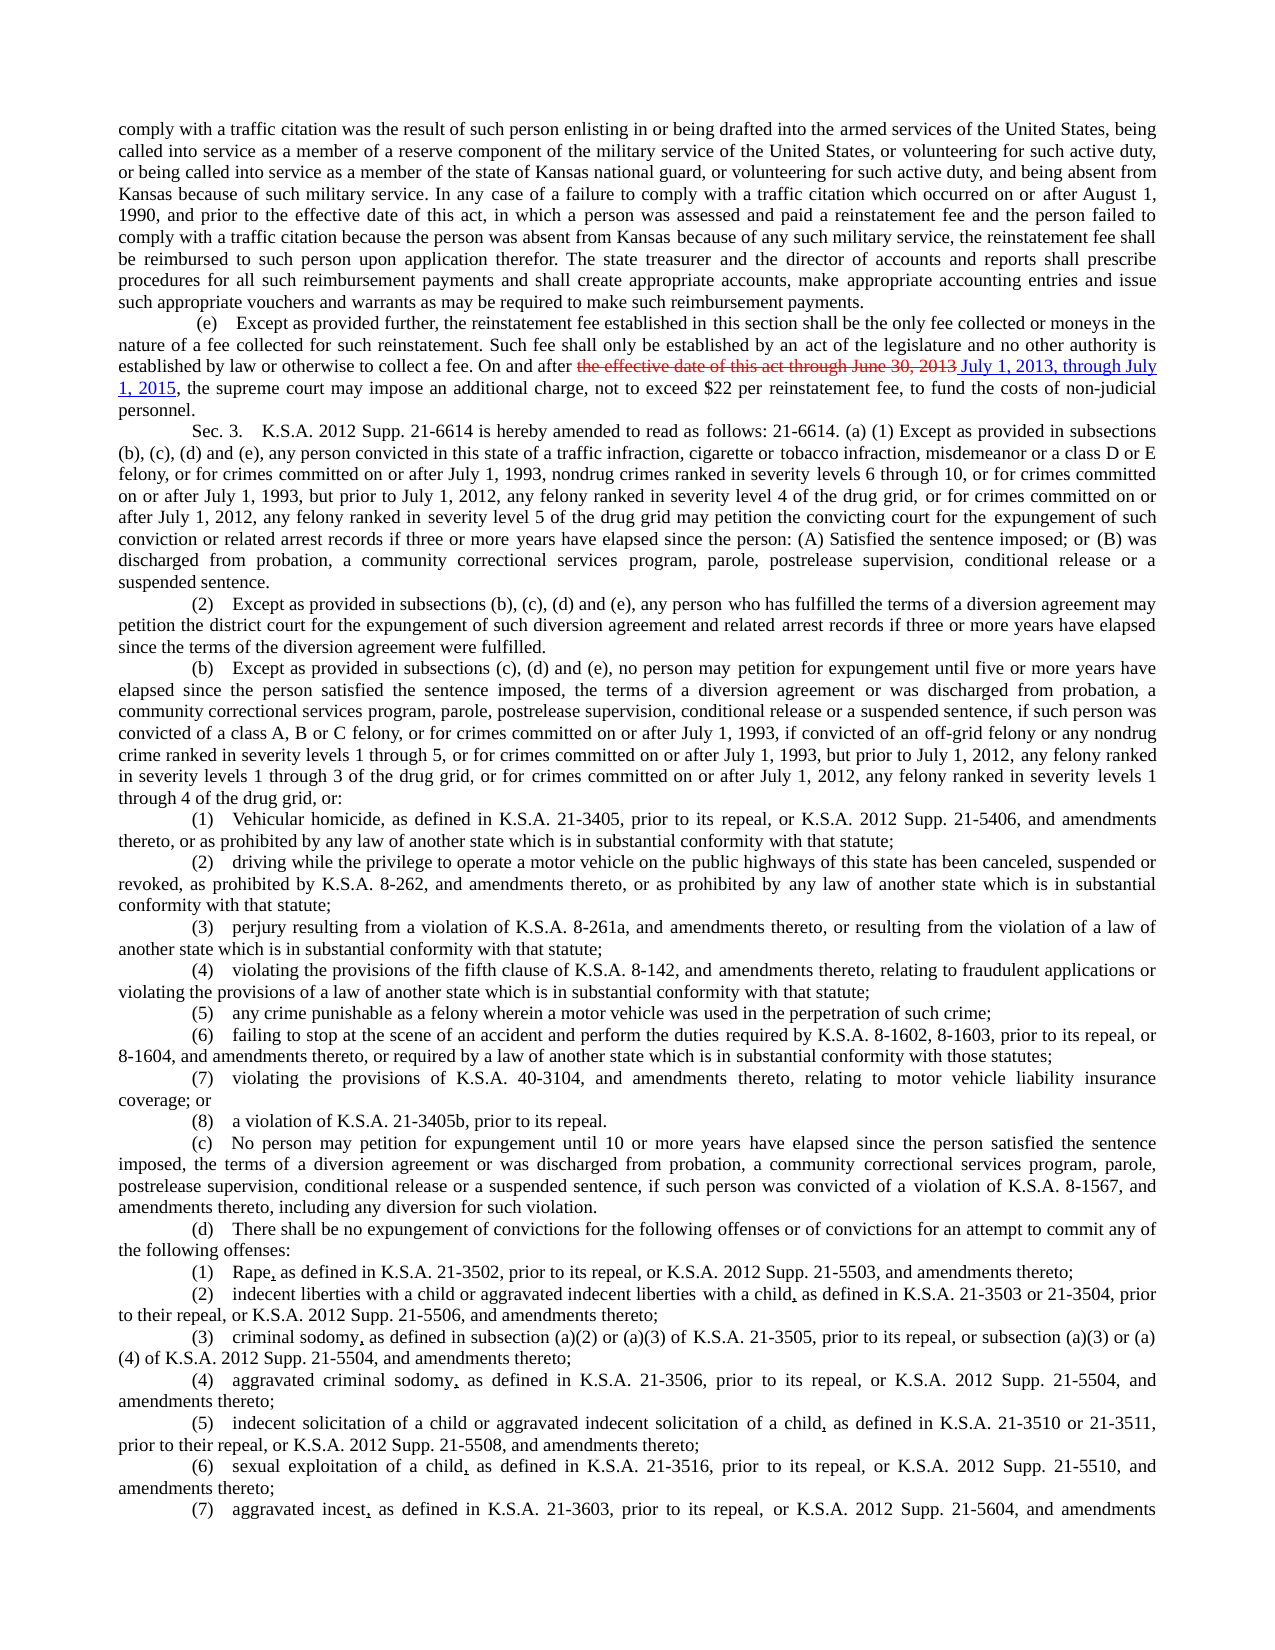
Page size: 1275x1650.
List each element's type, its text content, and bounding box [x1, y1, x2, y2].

text (1) Rape, as defined in K.S.A. 21-3502, prior to its repeal, or K.S.A. 2012 Supp. 21-5503, and amendments thereto; [118, 1261, 1157, 1282]
text (d) There shall be no expungement of convictions for the following offenses or of convictions for an attempt to commit any of the following offenses: [118, 1218, 1157, 1261]
text (e) Except as provided further, the reinstatement fee established in this section shall be the only fee collected or moneys in the nature of a fee collected for such reinstatement. Such fee shall only be established by an act of the legislature and no other authority is established by law or otherwise to collect a fee. On and after the effective date of this act through June 30, 2013 July 1, 2013, through July 1, 2015, the supreme court may impose an additional charge, not to exceed $22 per reinstatement fee, to fund the costs of non-judicial personnel. [118, 312, 1157, 420]
text Sec. 3. K.S.A. 2012 Supp. 21-6614 is hereby amended to read as follows: 21-6614. (a) (1) Except as provided in subsections (b), (c), (d) and (e), any person convicted in this state of a traffic infraction, cigarette or tobacco infraction, misdemeanor or a class D or E felony, or for crimes committed on or after July 1, 1993, nondrug crimes ranked in severity levels 6 through 10, or for crimes committed on or after July 1, 1993, but prior to July 1, 2012, any felony ranked in severity level 4 of the drug grid, or for crimes committed on or after July 1, 2012, any felony ranked in severity level 5 of the drug grid may petition the convicting court for the expungement of such conviction or related arrest records if three or more years have elapsed since the person: (A) Satisfied the sentence imposed; or (B) was discharged from probation, a community correctional services program, parole, postrelease supervision, conditional release or a suspended sentence. [118, 420, 1157, 592]
text (5) indecent solicitation of a child or aggravated indecent solicitation of a child, as defined in K.S.A. 21-3510 or 21-3511, prior to their repeal, or K.S.A. 2012 Supp. 21-5508, and amendments thereto; [118, 1412, 1157, 1455]
text (6) failing to stop at the scene of an accident and perform the duties required by K.S.A. 8-1602, 8-1603, prior to its repeal, or 8-1604, and amendments thereto, or required by a law of another state which is in substantial conformity with those statutes; [118, 1024, 1157, 1067]
text (2) indecent liberties with a child or aggravated indecent liberties with a child, as defined in K.S.A. 21-3503 or 21-3504, prior to their repeal, or K.S.A. 2012 Supp. 21-5506, and amendments thereto; [118, 1282, 1157, 1326]
text (b) Except as provided in subsections (c), (d) and (e), no person may petition for expungement until five or more years have elapsed since the person satisfied the sentence imposed, the terms of a diversion agreement or was discharged from probation, a community correctional services program, parole, postrelease supervision, conditional release or a suspended sentence, if such person was convicted of a class A, B or C felony, or for crimes committed on or after July 1, 1993, if convicted of an off-grid felony or any nondrug crime ranked in severity levels 1 through 5, or for crimes committed on or after July 1, 1993, but prior to July 1, 2012, any felony ranked in severity levels 1 through 3 of the drug grid, or for crimes committed on or after July 1, 2012, any felony ranked in severity levels 1 through 4 of the drug grid, or: [118, 657, 1157, 808]
text (6) sexual exploitation of a child, as defined in K.S.A. 21-3516, prior to its repeal, or K.S.A. 2012 Supp. 21-5510, and amendments thereto; [118, 1455, 1157, 1498]
text (1) Vehicular homicide, as defined in K.S.A. 21-3405, prior to its repeal, or K.S.A. 2012 Supp. 21-5406, and amendments thereto, or as prohibited by any law of another state which is in substantial conformity with that statute; [118, 808, 1157, 851]
text (7) violating the provisions of K.S.A. 40-3104, and amendments thereto, relating to motor vehicle liability insurance coverage; or [118, 1067, 1157, 1110]
text comply with a traffic citation was the result of such person enlisting in or being drafted into the armed services of the United States, being called into service as a member of a reserve component of the military service of the United States, or volunteering for such active duty, or being called into service as a member of the state of Kansas national guard, or volunteering for such active duty, and being absent from Kansas because of such military service. In any case of a failure to comply with a traffic citation which occurred on or after August 1, 1990, and prior to the effective date of this act, in which a person was assessed and paid a reinstatement fee and the person failed to comply with a traffic citation because the person was absent from Kansas because of any such military service, the reinstatement fee shall be reimbursed to such person upon application therefor. The state treasurer and the director of accounts and reports shall prescribe procedures for all such reimbursement payments and shall create appropriate accounts, make appropriate accounting entries and issue such appropriate vouchers and warrants as may be required to make such reimbursement payments. [118, 118, 1157, 312]
text (4) aggravated criminal sodomy, as defined in K.S.A. 21-3506, prior to its repeal, or K.S.A. 2012 Supp. 21-5504, and amendments thereto; [118, 1369, 1157, 1412]
text (5) any crime punishable as a felony wherein a motor vehicle was used in the perpetration of such crime; [118, 1002, 1157, 1024]
text (c) No person may petition for expungement until 10 or more years have elapsed since the person satisfied the sentence imposed, the terms of a diversion agreement or was discharged from probation, a community correctional services program, parole, postrelease supervision, conditional release or a suspended sentence, if such person was convicted of a violation of K.S.A. 8-1567, and amendments thereto, including any diversion for such violation. [118, 1132, 1157, 1218]
text (8) a violation of K.S.A. 21-3405b, prior to its repeal. [118, 1110, 1157, 1132]
text (2) Except as provided in subsections (b), (c), (d) and (e), any person who has fulfilled the terms of a diversion agreement may petition the district court for the expungement of such diversion agreement and related arrest records if three or more years have elapsed since the terms of the diversion agreement were fulfilled. [118, 592, 1157, 657]
text (3) perjury resulting from a violation of K.S.A. 8-261a, and amendments thereto, or resulting from the violation of a law of another state which is in substantial conformity with that statute; [118, 916, 1157, 959]
text (4) violating the provisions of the fifth clause of K.S.A. 8-142, and amendments thereto, relating to fraudulent applications or violating the provisions of a law of another state which is in substantial conformity with that statute; [118, 959, 1157, 1002]
text (2) driving while the privilege to operate a motor vehicle on the public highways of this state has been canceled, suspended or revoked, as prohibited by K.S.A. 8-262, and amendments thereto, or as prohibited by any law of another state which is in substantial conformity with that statute; [118, 851, 1157, 916]
text (7) aggravated incest, as defined in K.S.A. 21-3603, prior to its repeal, or K.S.A. 2012 Supp. 21-5604, and amendments [118, 1498, 1157, 1520]
text (3) criminal sodomy, as defined in subsection (a)(2) or (a)(3) of K.S.A. 21-3505, prior to its repeal, or subsection (a)(3) or (a)(4) of K.S.A. 2012 Supp. 21-5504, and amendments thereto; [118, 1326, 1157, 1369]
